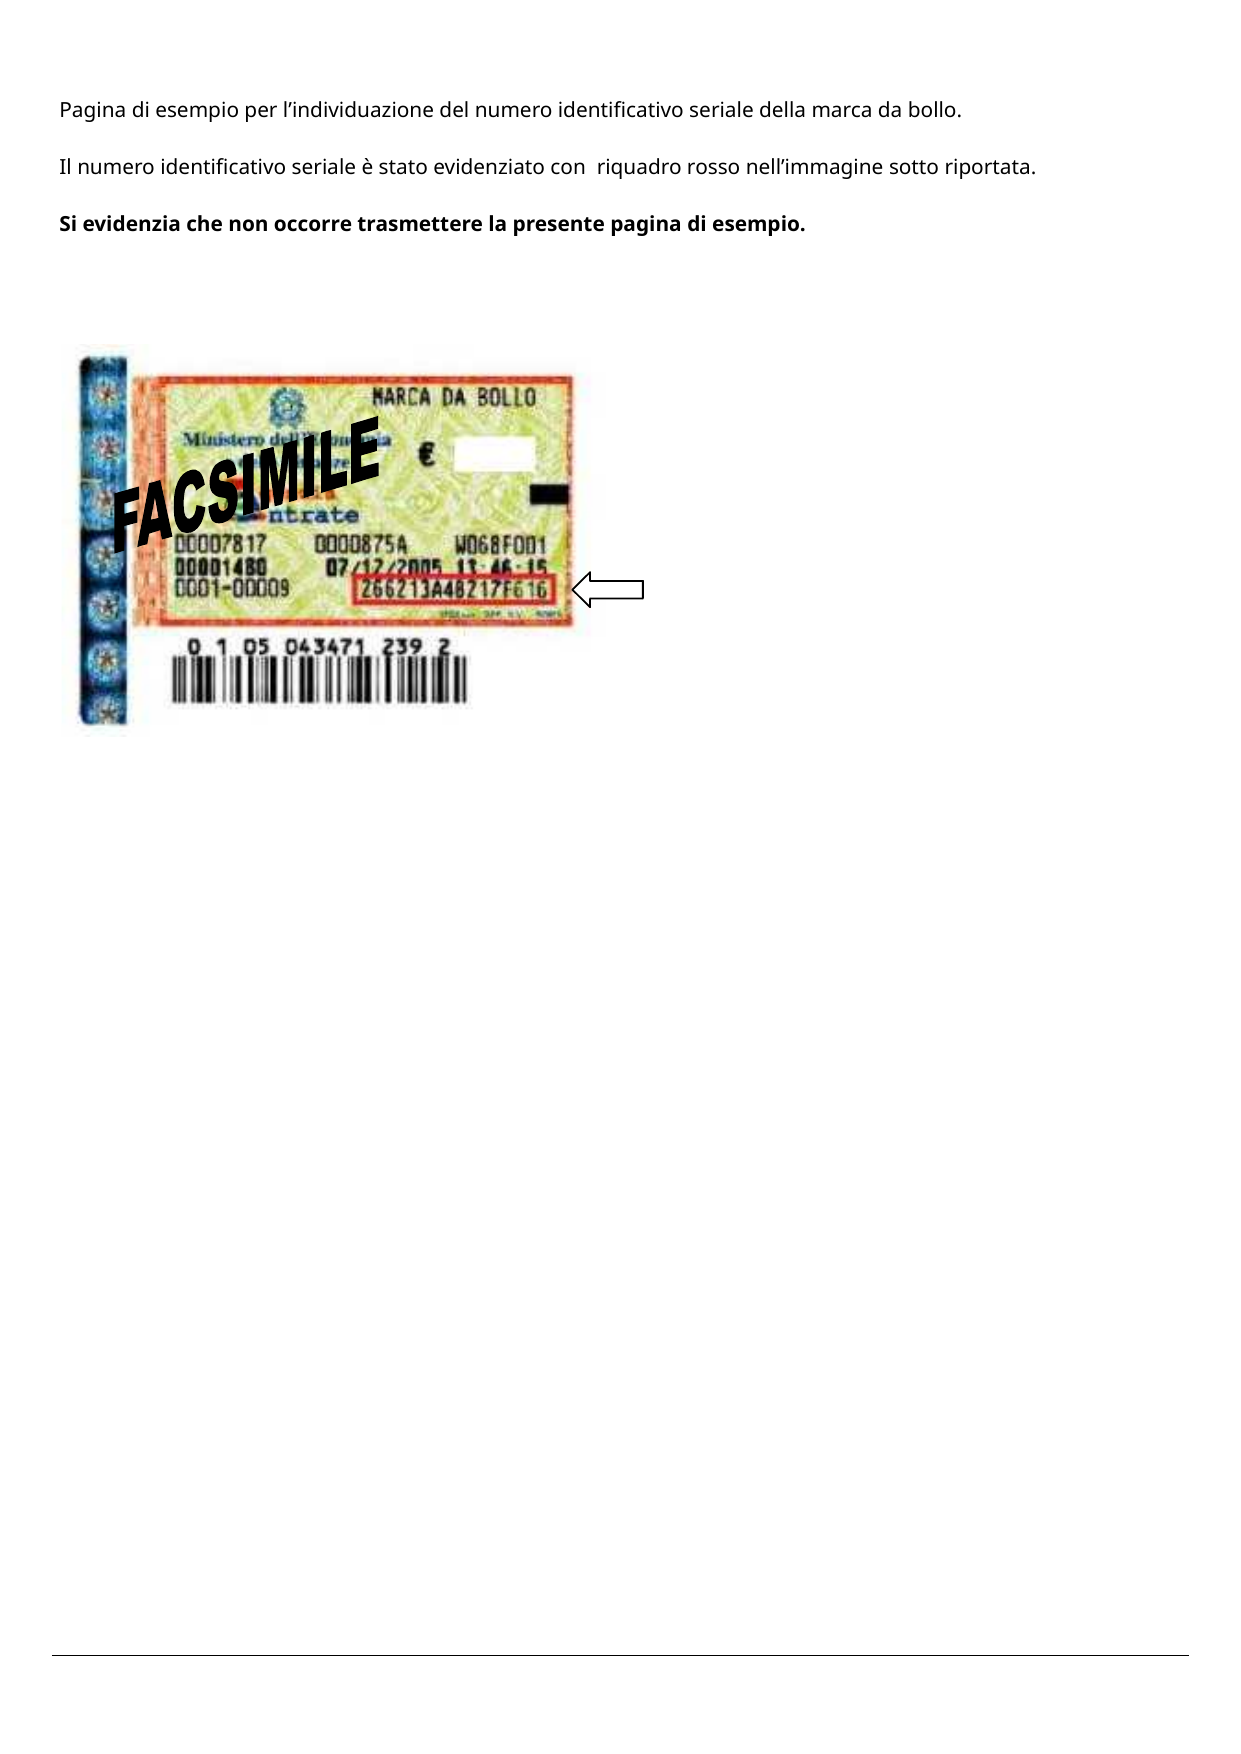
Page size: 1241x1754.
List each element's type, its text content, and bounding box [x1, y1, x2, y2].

text Pagina di esempio per l’individuazione del numero identificativo seriale della marca da bollo. [59, 95, 1181, 123]
text Il numero identificativo seriale è stato evidenziato con riquadro rosso nell’immagine sotto riportata. [59, 152, 1181, 180]
text Si evidenzia che non occorre trasmettere la presente pagina di esempio. [59, 209, 1181, 237]
